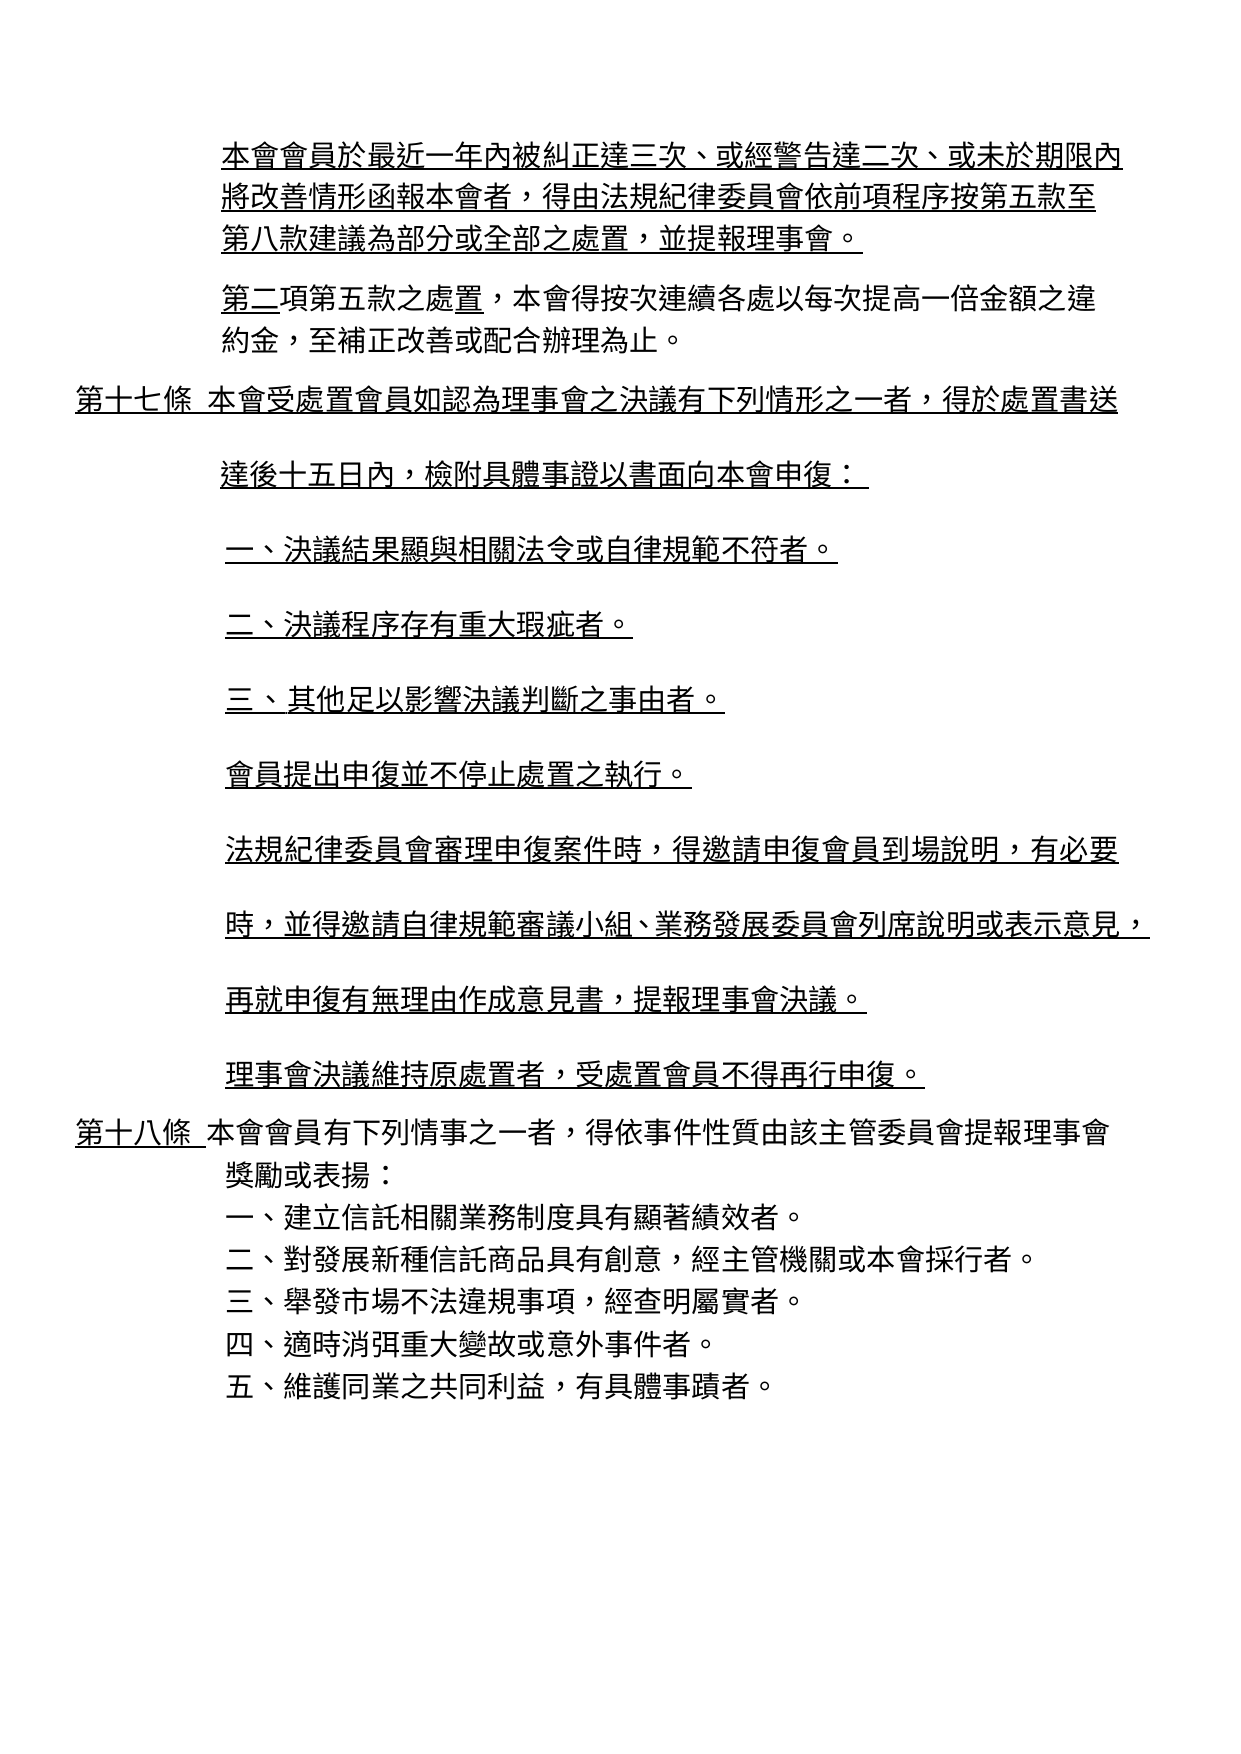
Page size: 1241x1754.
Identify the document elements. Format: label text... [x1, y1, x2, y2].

text 二、對發展新種信託商品具有創意，經主管機關或本會採行者。 [206, 1237, 1122, 1279]
text 第十七條 本會受處置會員如認為理事會之決議有下列情形之一者，得於處置書送達後十五日內，檢附具體事證以書面向本會申復： [75, 360, 1119, 510]
text 一、建立信託相關業務制度具有顯著績效者。 [206, 1194, 1122, 1237]
text 第二項第五款之處置，本會得按次連續各處以每次提高一倍金額之違約金，至補正改善或配合辦理為止。 [221, 276, 1122, 360]
text 法規紀律委員會審理申復案件時，得邀請申復會員到場說明，有必要時，並得邀請自律規範審議小組、業務發展委員會列席說明或表示意見，再就申復有無理由作成意見書，提報理事會決議。 [225, 939, 1121, 1035]
text 二、決議程序存有重大瑕疵者。 [225, 585, 1119, 660]
text 五、維護同業之共同利益，有具體事蹟者。 [206, 1363, 1122, 1406]
text 會員提出申復並不停止處置之執行。 [225, 735, 1121, 810]
text 三、舉發市場不法違規事項，經查明屬實者。 [206, 1279, 1122, 1321]
text 一、決議結果顯與相關法令或自律規範不符者。 [225, 510, 1119, 585]
text 三、其他足以影響決議判斷之事由者。 [225, 660, 1119, 735]
text 本會會員於最近一年內被糾正達三次、或經警告達二次、或未於期限內 [221, 133, 1122, 168]
text 理事會決議維持原處置者，受處置會員不得再行申復。 [225, 1035, 1123, 1110]
text 第十八條 本會會員有下列情事之一者，得依事件性質由該主管委員會提報理事會獎勵或表揚： [75, 1110, 1122, 1194]
text 法規紀律委員會審理申復案件時，得邀請申復會員到場說明，有必要時，並得邀請自律規範審議小組、業務發展委員會列席說明或表示意見，再就申復有無理由作成意見書，提報理事會決議。 [225, 810, 1121, 937]
text 將改善情形函報本會者，得由法規紀律委員會依前項程序按第五款至第八款建議為部分或全部之處置，並提報理事會。 [221, 170, 1122, 258]
text 四、適時消弭重大變故或意外事件者。 [206, 1321, 1122, 1363]
